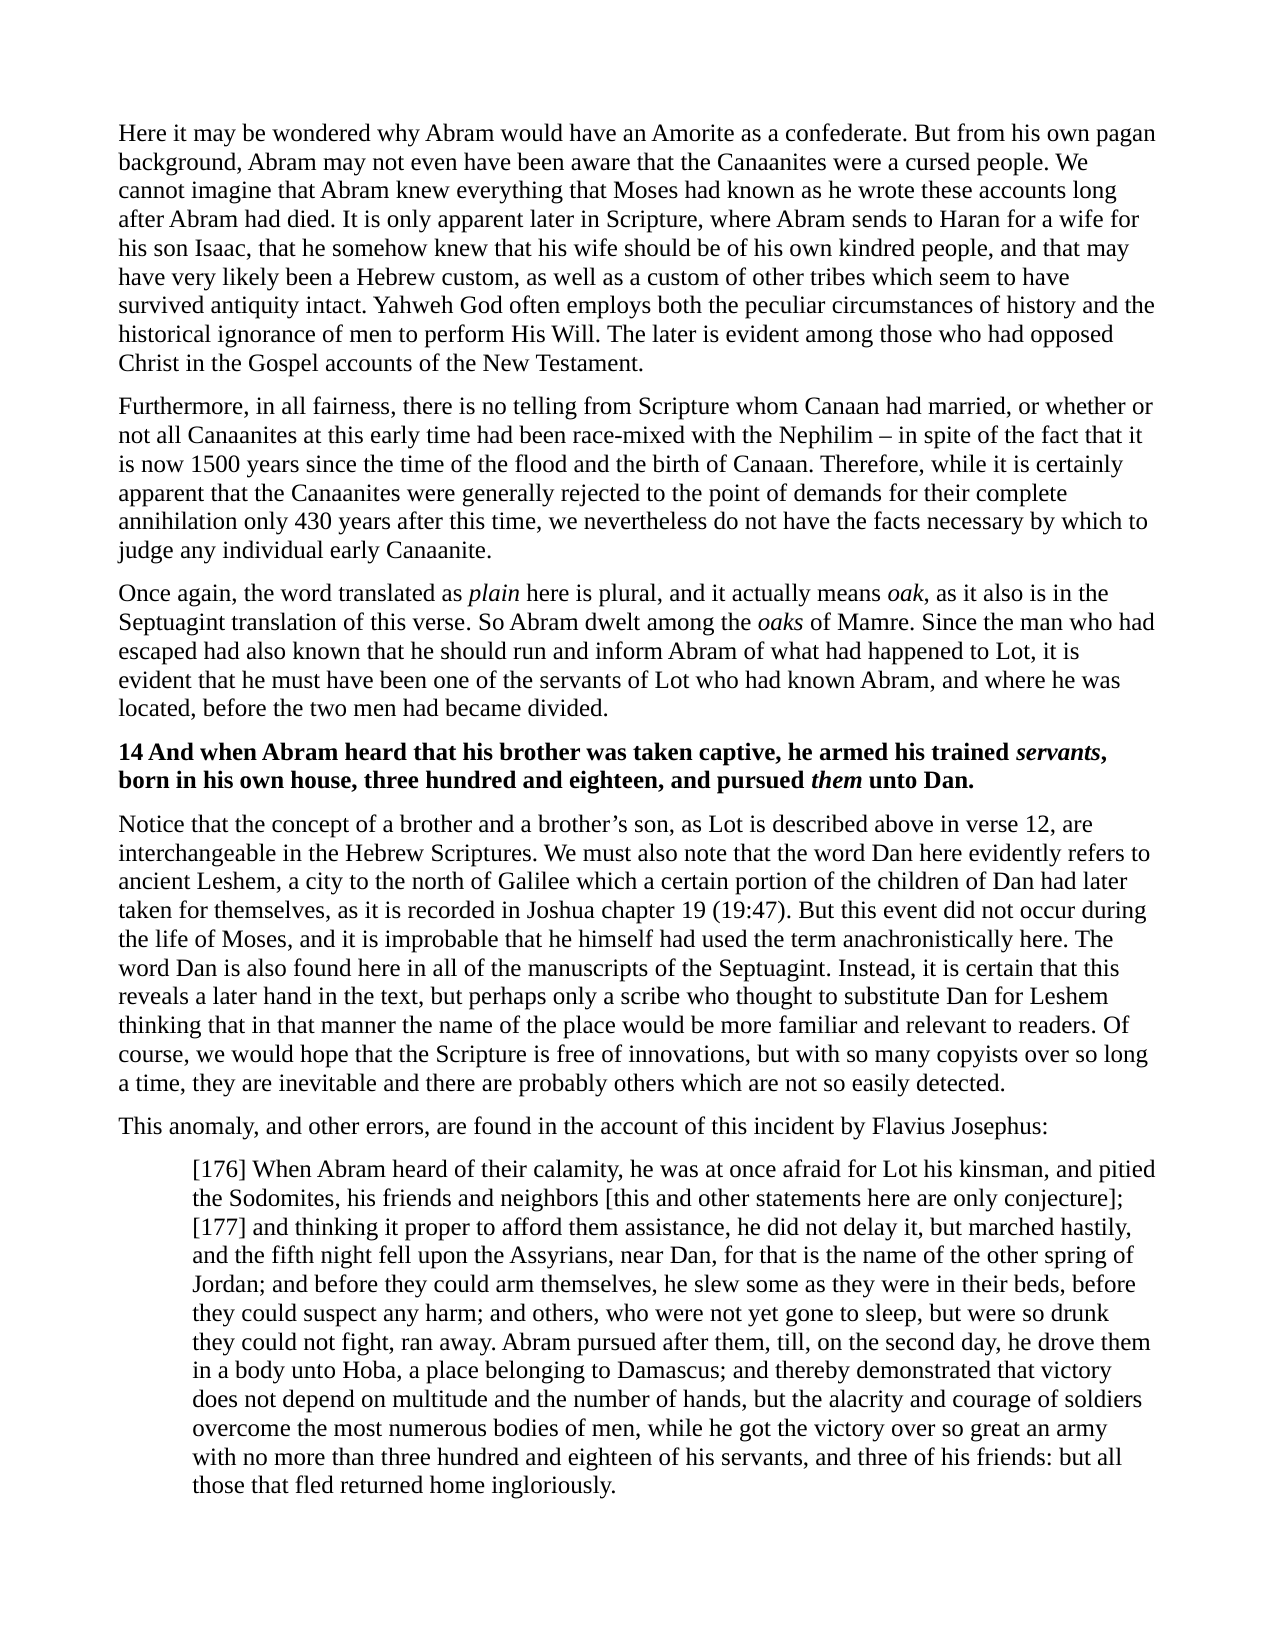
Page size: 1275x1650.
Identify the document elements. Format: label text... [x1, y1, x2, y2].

text 14 And when Abram heard that his brother was taken captive, he armed his trained servants, born in his own house, three hundred and eighteen, and pursued them unto Dan. [118, 737, 1157, 794]
text [176] When Abram heard of their calamity, he was at once afraid for Lot his kinsman, and pitied the Sodomites, his friends and neighbors [this and other statements here are only conjecture]; [177] and thinking it proper to afford them assistance, he did not delay it, but marched hastily, and the fifth night fell upon the Assyrians, near Dan, for that is the name of the other spring of Jordan; and before they could arm themselves, he slew some as they were in their beds, before they could suspect any harm; and others, who were not yet gone to sleep, but were so drunk they could not fight, ran away. Abram pursued after them, till, on the second day, he drove them in a body unto Hoba, a place belonging to Damascus; and thereby demonstrated that victory does not depend on multitude and the number of hands, but the alacrity and courage of soldiers overcome the most numerous bodies of men, while he got the victory over so great an army with no more than three hundred and eighteen of his servants, and three of his friends: but all those that fled returned home ingloriously. [192, 1154, 1157, 1499]
text Notice that the concept of a brother and a brother’s son, as Lot is described above in verse 12, are interchangeable in the Hebrew Scriptures. We must also note that the word Dan here evidently refers to ancient Leshem, a city to the north of Galilee which a certain portion of the children of Dan had later taken for themselves, as it is recorded in Joshua chapter 19 (19:47). But this event did not occur during the life of Moses, and it is improbable that he himself had used the term anachronistically here. The word Dan is also found here in all of the manuscripts of the Septuagint. Instead, it is certain that this reveals a later hand in the text, but perhaps only a scribe who thought to substitute Dan for Leshem thinking that in that manner the name of the place would be more familiar and relevant to readers. Of course, we would hope that the Scripture is free of innovations, but with so many copyists over so long a time, they are inevitable and there are probably others which are not so easily detected. [118, 809, 1157, 1096]
text Once again, the word translated as plain here is plural, and it actually means oak, as it also is in the Septuagint translation of this verse. So Abram dwelt among the oaks of Mamre. Since the man who had escaped had also known that he should run and inform Abram of what had happened to Lot, it is evident that he must have been one of the servants of Lot who had known Abram, and where he was located, before the two men had became divided. [118, 578, 1157, 722]
text Furthermore, in all fairness, there is no telling from Scripture whom Canaan had married, or whether or not all Canaanites at this early time had been race-mixed with the Nephilim – in spite of the fact that it is now 1500 years since the time of the flood and the birth of Canaan. Therefore, while it is certainly apparent that the Canaanites were generally rejected to the point of demands for their complete annihilation only 430 years after this time, we nevertheless do not have the facts necessary by which to judge any individual early Canaanite. [118, 391, 1157, 564]
text This anomaly, and other errors, are found in the account of this incident by Flavius Josephus: [118, 1111, 1157, 1140]
text Here it may be wondered why Abram would have an Amorite as a confederate. But from his own pagan background, Abram may not even have been aware that the Canaanites were a cursed people. We cannot imagine that Abram knew everything that Moses had known as he wrote these accounts long after Abram had died. It is only apparent later in Scripture, where Abram sends to Haran for a wife for his son Isaac, that he somehow knew that his wife should be of his own kindred people, and that may have very likely been a Hebrew custom, as well as a custom of other tribes which seem to have survived antiquity intact. Yahweh God often employs both the peculiar circumstances of history and the historical ignorance of men to perform His Will. The later is evident among those who had opposed Christ in the Gospel accounts of the New Testament. [118, 118, 1157, 377]
